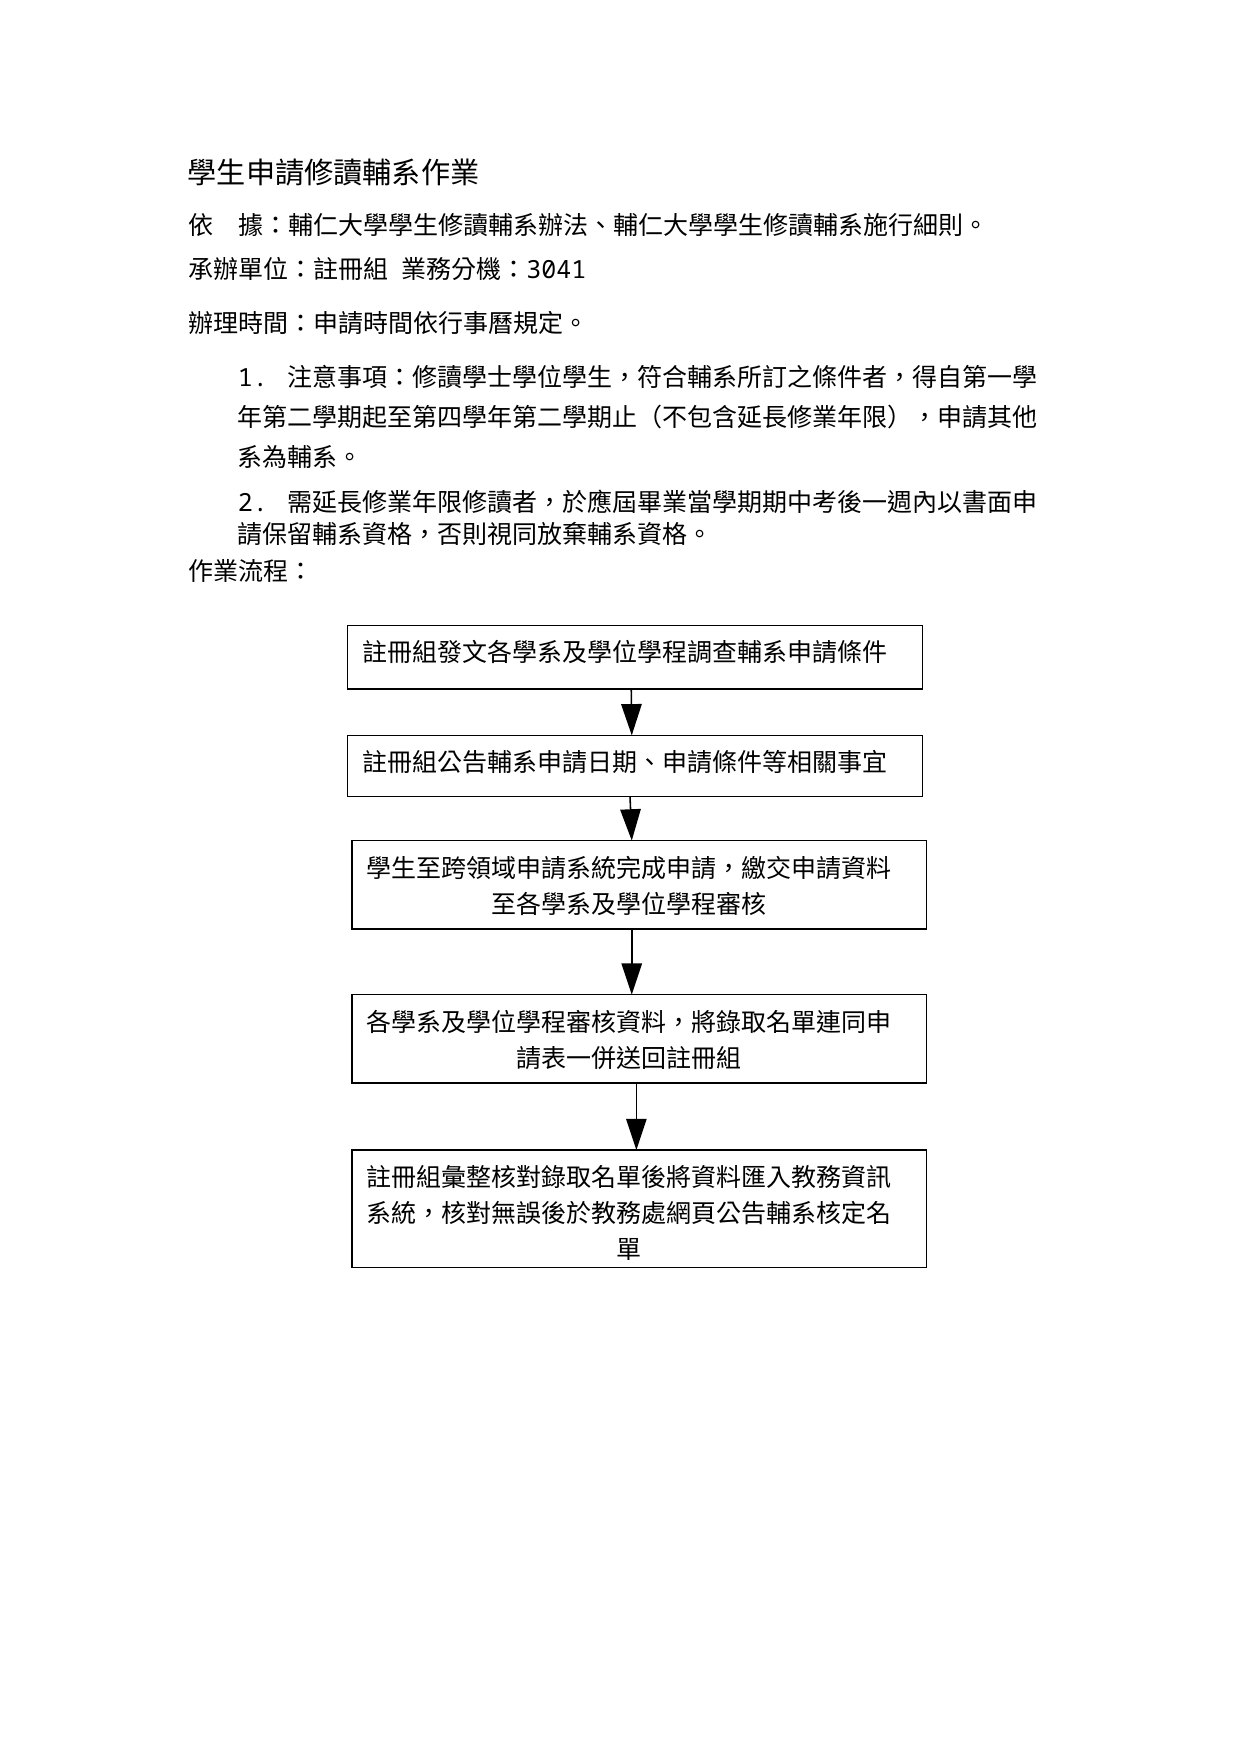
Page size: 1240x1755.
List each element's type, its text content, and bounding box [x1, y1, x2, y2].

text 作業流程： [189, 551, 1052, 587]
text 依 據：輔仁大學學生修讀輔系辦法、輔仁大學學生修讀輔系施行細則。 [189, 206, 1052, 242]
text 承辦單位：註冊組 業務分機：3041 [189, 250, 993, 286]
list 需延長修業年限修讀者，於應屆畢業當學期期中考後一週內以書面申請保留輔系資格，否則視同放棄輔系資格。 [238, 486, 1052, 551]
list 注意事項：修讀學士學位學生，符合輔系所訂之條件者，得自第一學年第二學期起至第四學年第二學期止（不包含延長修業年限），申請其他系為輔系。 [238, 357, 1052, 474]
text 學生申請修讀輔系作業 [187, 150, 1052, 192]
text 辦理時間：申請時間依行事曆規定。 [189, 303, 993, 340]
